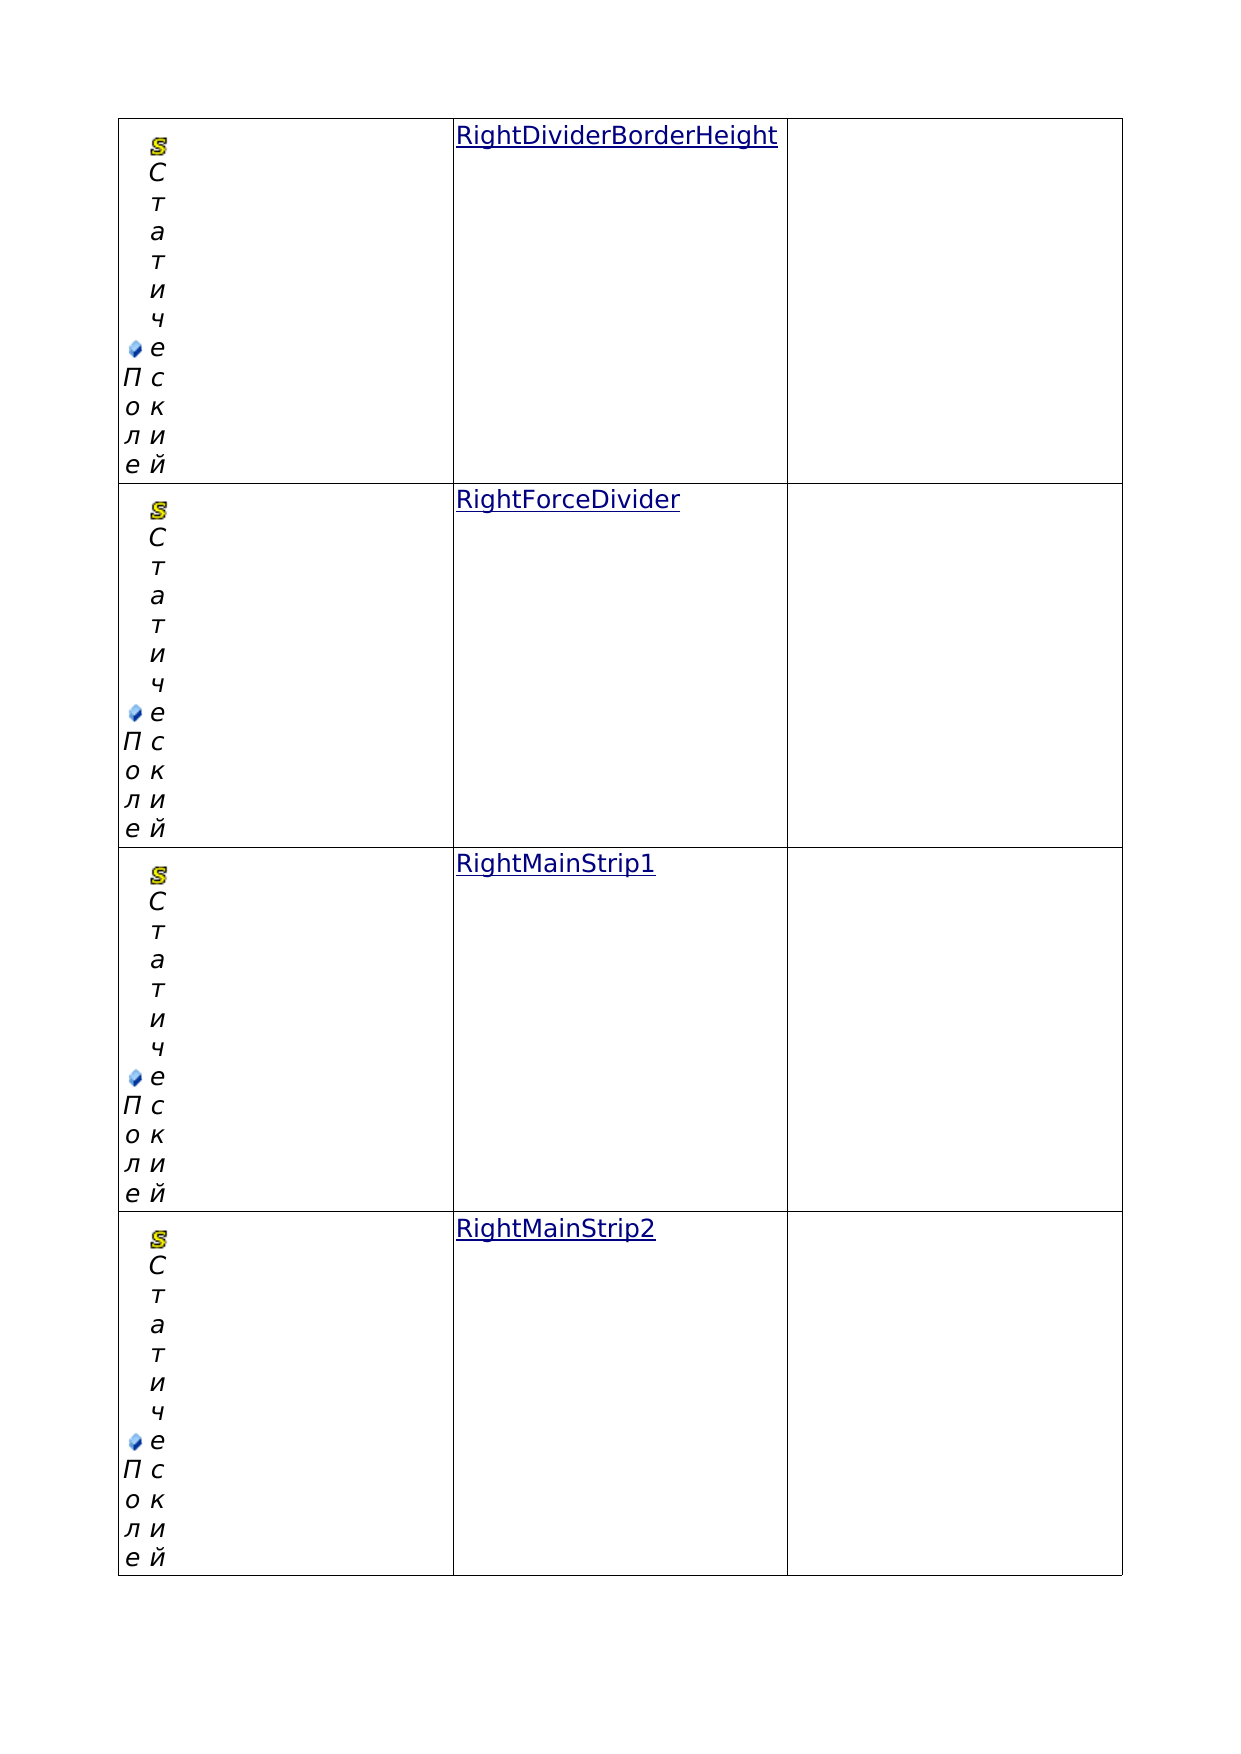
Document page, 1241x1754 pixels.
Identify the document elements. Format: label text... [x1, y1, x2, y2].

picture [121, 702, 146, 727]
table_cell [788, 119, 1122, 482]
table_cell [788, 848, 1122, 1211]
table_cell [119, 1212, 453, 1575]
table_cell RightForceDivider [454, 484, 787, 847]
table_cell [119, 484, 453, 847]
picture [121, 1430, 146, 1456]
picture [146, 1226, 172, 1252]
table_cell RightMainStrip1 [454, 848, 787, 1211]
picture [121, 337, 146, 363]
table_cell [119, 119, 453, 482]
picture [146, 862, 172, 888]
picture [146, 497, 172, 523]
table_cell [788, 484, 1122, 847]
picture [121, 1066, 146, 1092]
table_cell RightMainStrip2 [454, 1212, 787, 1575]
table_cell [119, 848, 453, 1211]
table_cell [788, 1212, 1122, 1575]
table_cell RightDividerBorderHeight [454, 119, 787, 482]
picture [146, 133, 172, 159]
